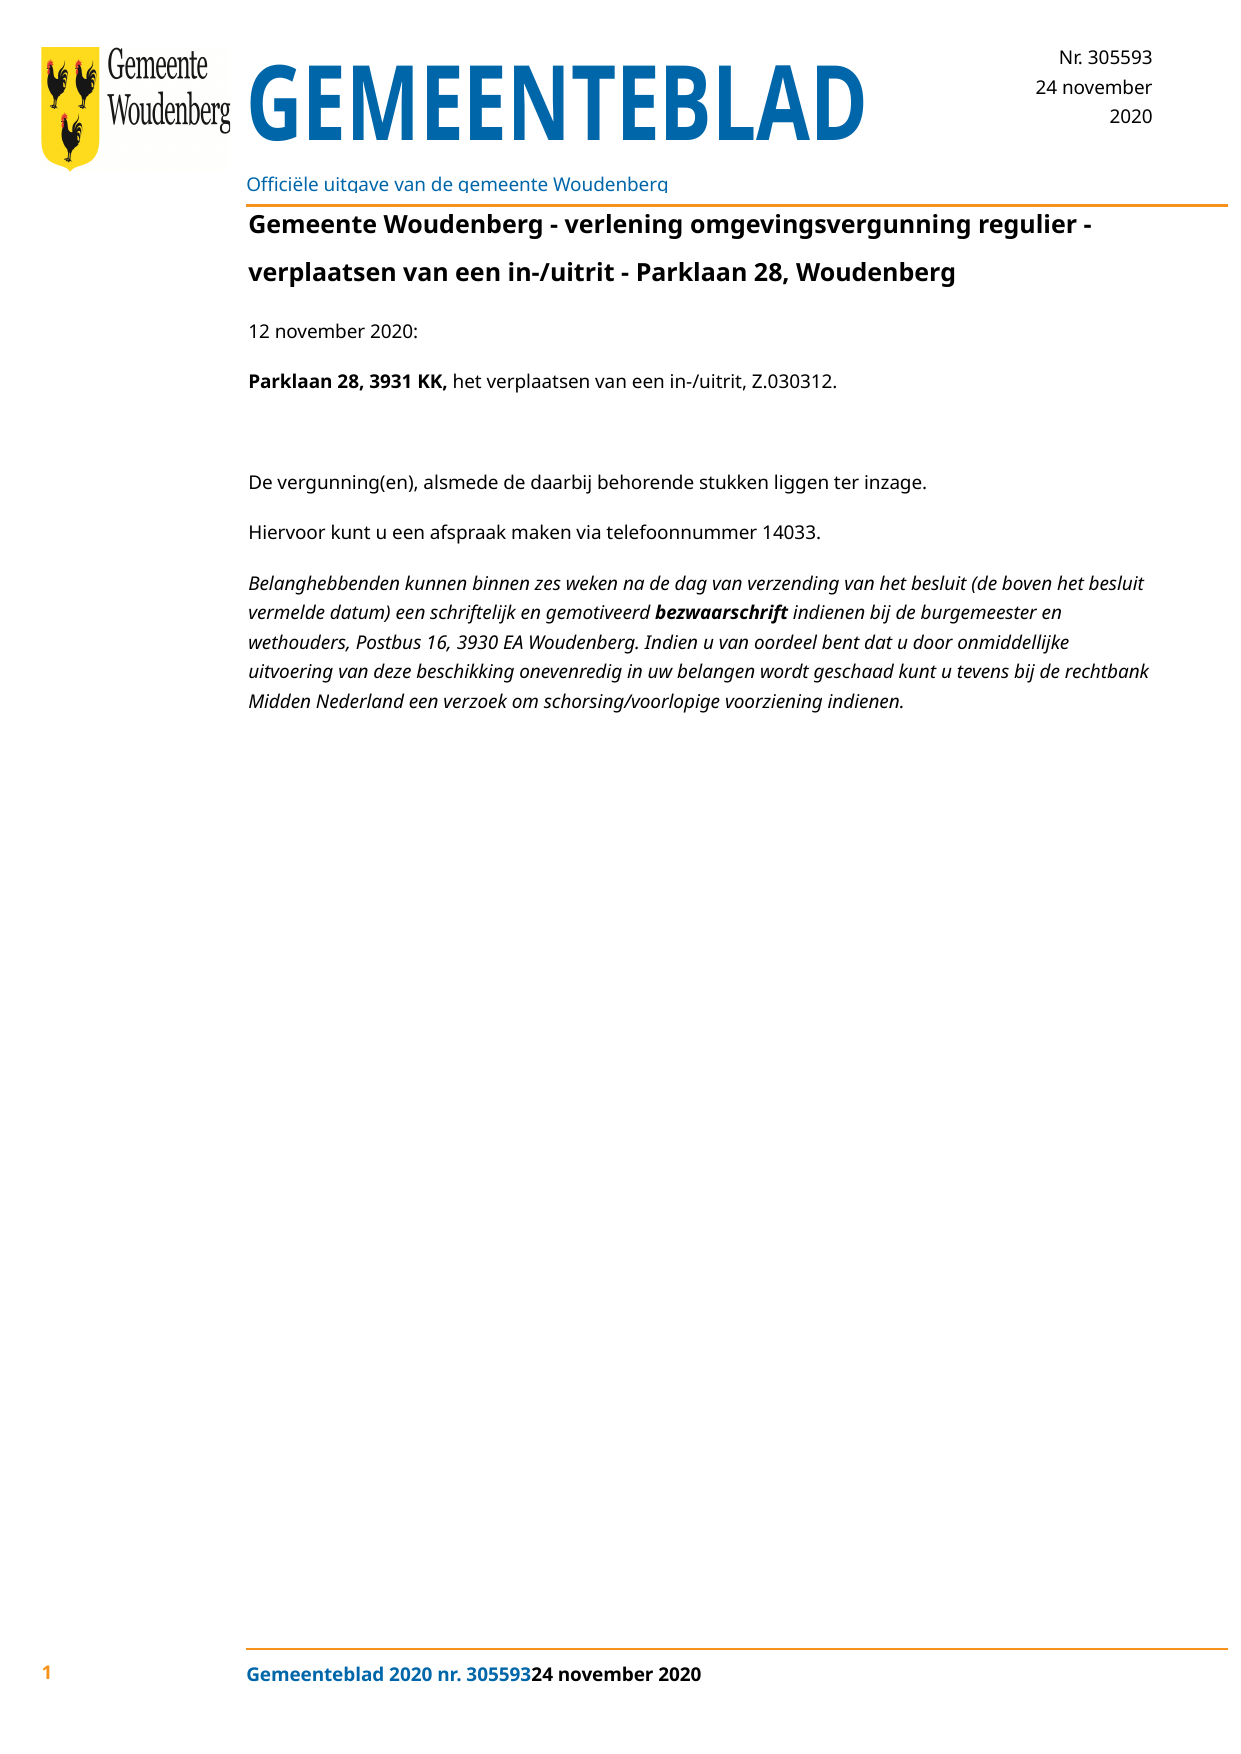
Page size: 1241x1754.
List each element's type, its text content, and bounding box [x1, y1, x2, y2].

text 12 november 2020: [248, 318, 1152, 344]
text De vergunning(en), alsmede de daarbij behorende stukken liggen ter inzage. [248, 469, 1152, 495]
text Parklaan 28, 3931 KK, het verplaatsen van een in-/uitrit, Z.030312. [248, 368, 1152, 394]
text Belanghebbenden kunnen binnen zes weken na de dag van verzending van het besluit (de boven het besluit vermelde datum) een schriftelijk en gemotiveerd bezwaarschrift indienen bij de burgemeester en wethouders, Postbus 16, 3930 EA Woudenberg. Indien u van oordeel bent dat u door onmiddellijke uitvoering van deze beschikking onevenredig in uw belangen wordt geschaad kunt u tevens bij de rechtbank Midden Nederland een verzoek om schorsing/voorlopige voorziening indienen. [248, 570, 1152, 714]
picture [41, 47, 231, 172]
text Hiervoor kunt u een afspraak maken via telefoonnummer 14033. [248, 519, 1152, 545]
text Gemeente Woudenberg - verlening omgevingsvergunning regulier - verplaatsen van een in-/uitrit - Parklaan 28, Woudenberg [248, 207, 1152, 288]
